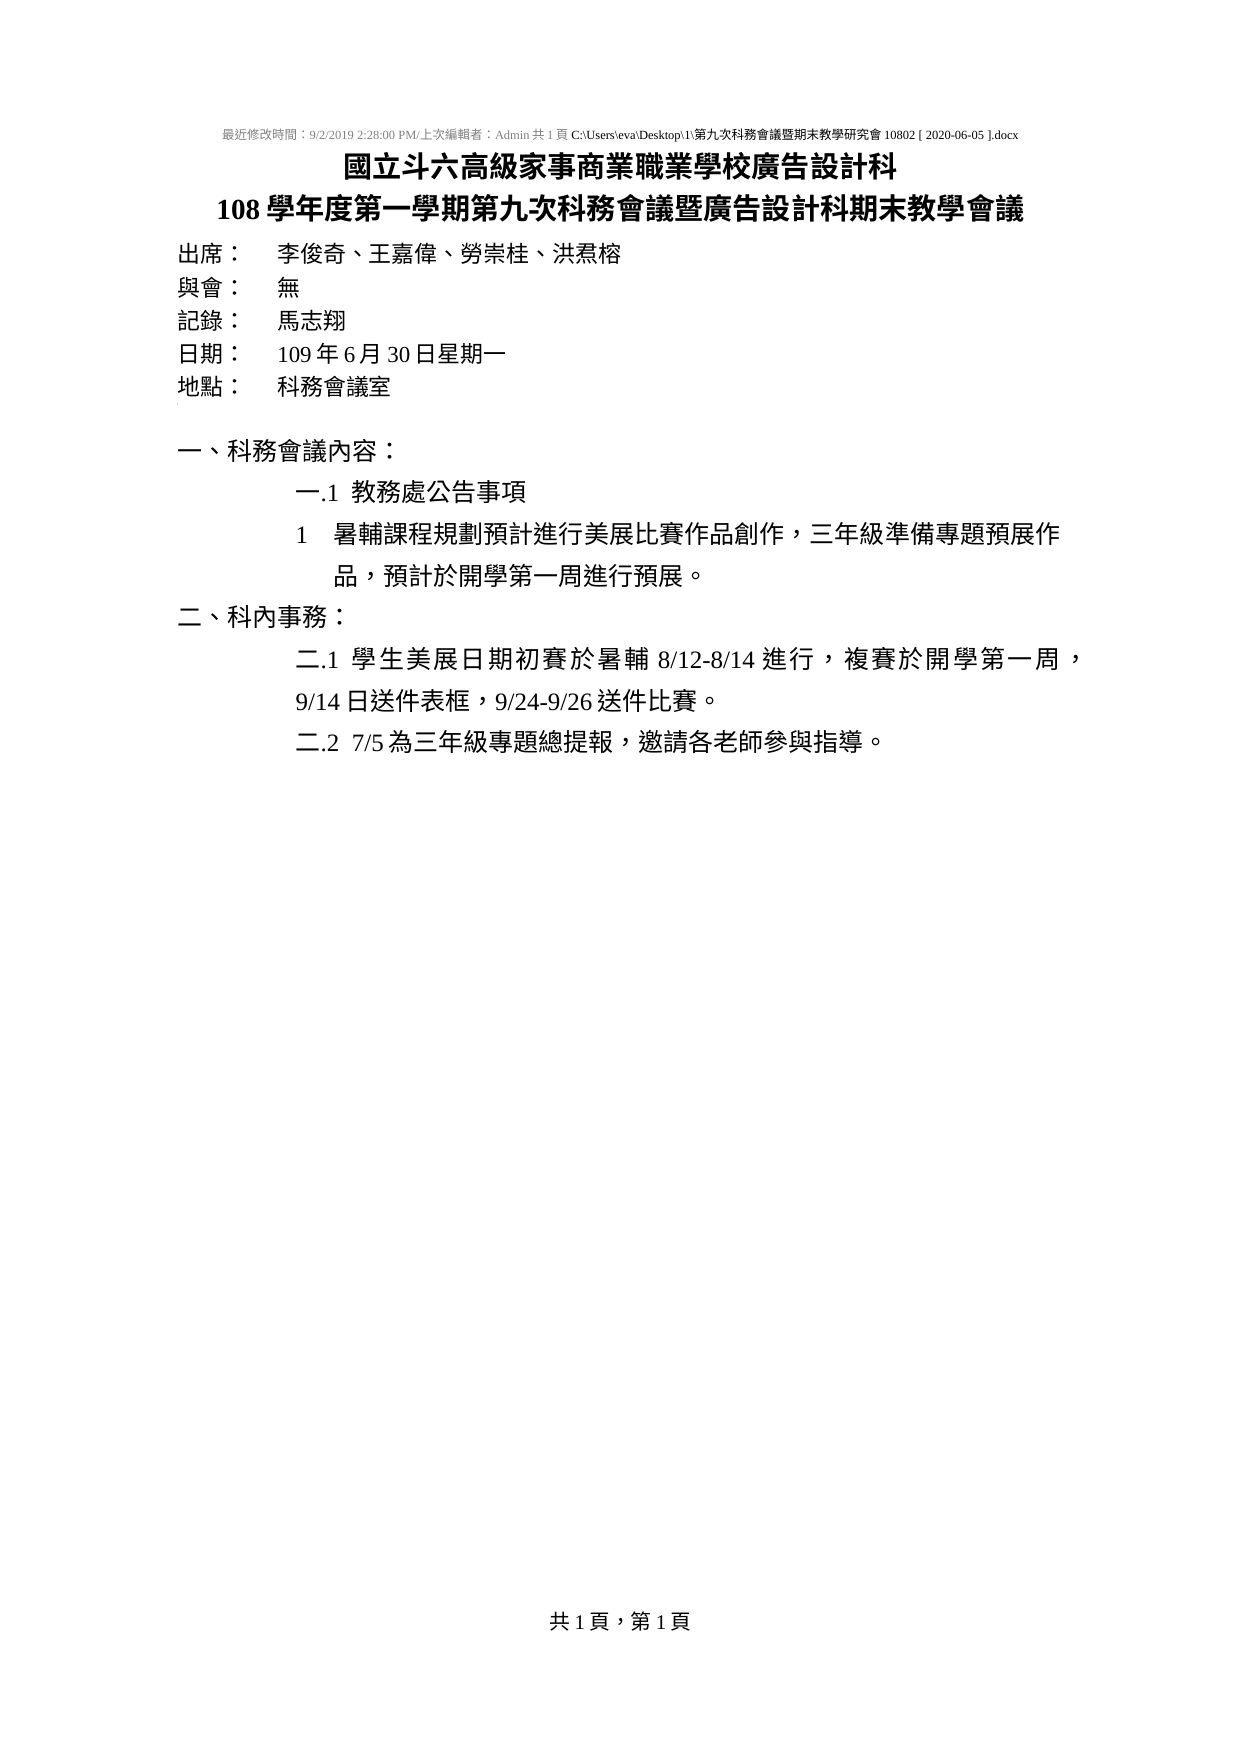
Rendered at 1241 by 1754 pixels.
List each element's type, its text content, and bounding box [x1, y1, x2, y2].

table_cell 無 [266, 270, 1037, 303]
subtitle 教務處公告事項 [295, 473, 1063, 509]
subtitle 科務會議內容： [177, 431, 1063, 467]
table_cell 馬志翔 [266, 303, 1037, 336]
subtitle 7/5為三年級專題總提報，邀請各老師參與指導。 [295, 723, 1063, 759]
subtitle 學生美展日期初賽於暑輔8/12-8/14進行，複賽於開學第一周，9/14日送件表框，9/24-9/26送件比賽。 [295, 639, 1063, 717]
subtitle 暑輔課程規劃預計進行美展比賽作品創作，三年級準備專題預展作品，預計於開學第一周進行預展。 [295, 514, 1063, 592]
table_cell 科務會議室 [266, 369, 1037, 402]
table_cell 記錄： [166, 303, 266, 336]
table_cell 109年6月30日星期一 [266, 336, 1037, 369]
table_header 出席： [166, 236, 266, 269]
table_cell 日期： [166, 336, 266, 369]
subtitle 科內事務： [177, 598, 1063, 634]
table_cell 地點： [166, 369, 266, 402]
table_header 李俊奇、王嘉偉、勞崇桂、洪焄榕 [266, 236, 1037, 269]
table_cell 與會： [166, 270, 266, 303]
